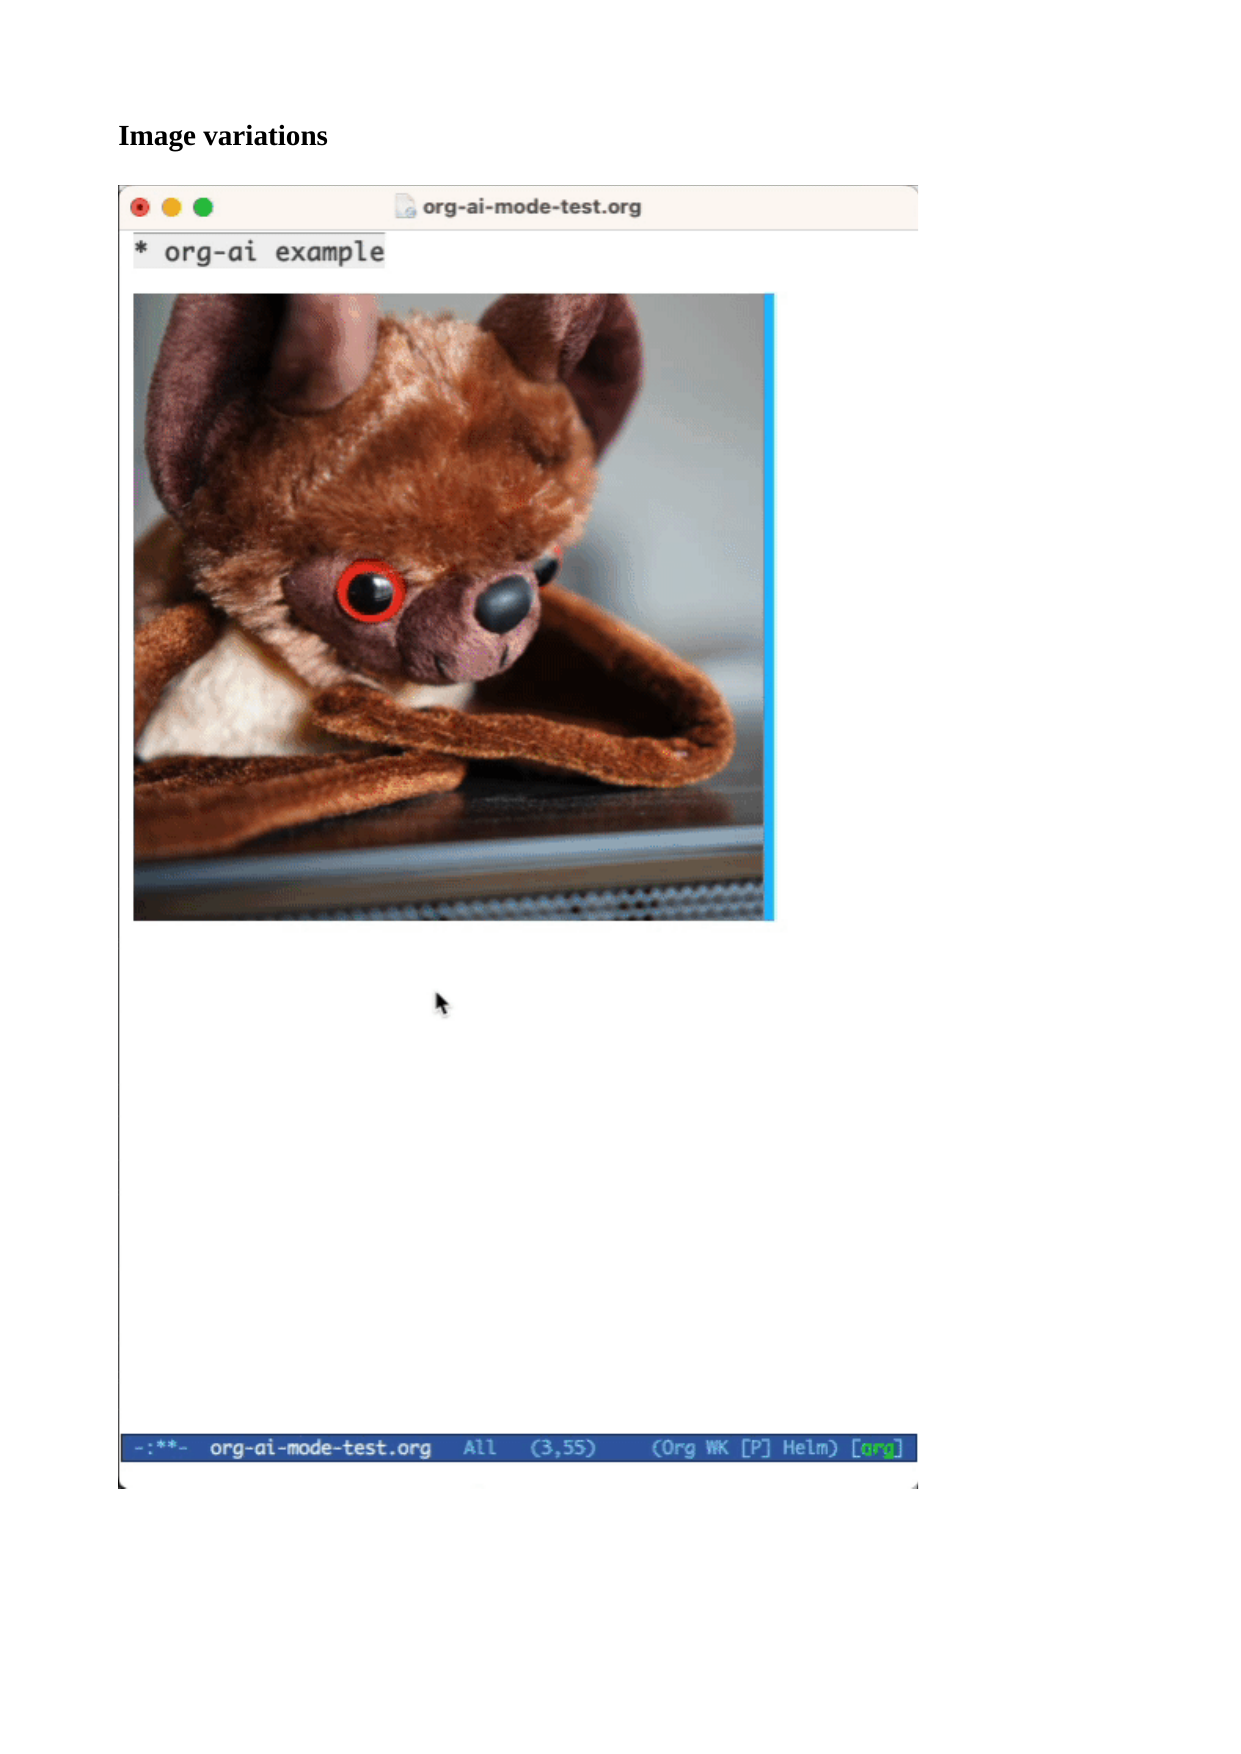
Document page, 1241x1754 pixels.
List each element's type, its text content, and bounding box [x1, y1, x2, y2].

picture [118, 185, 919, 1489]
subtitle Image variations [118, 118, 1122, 152]
